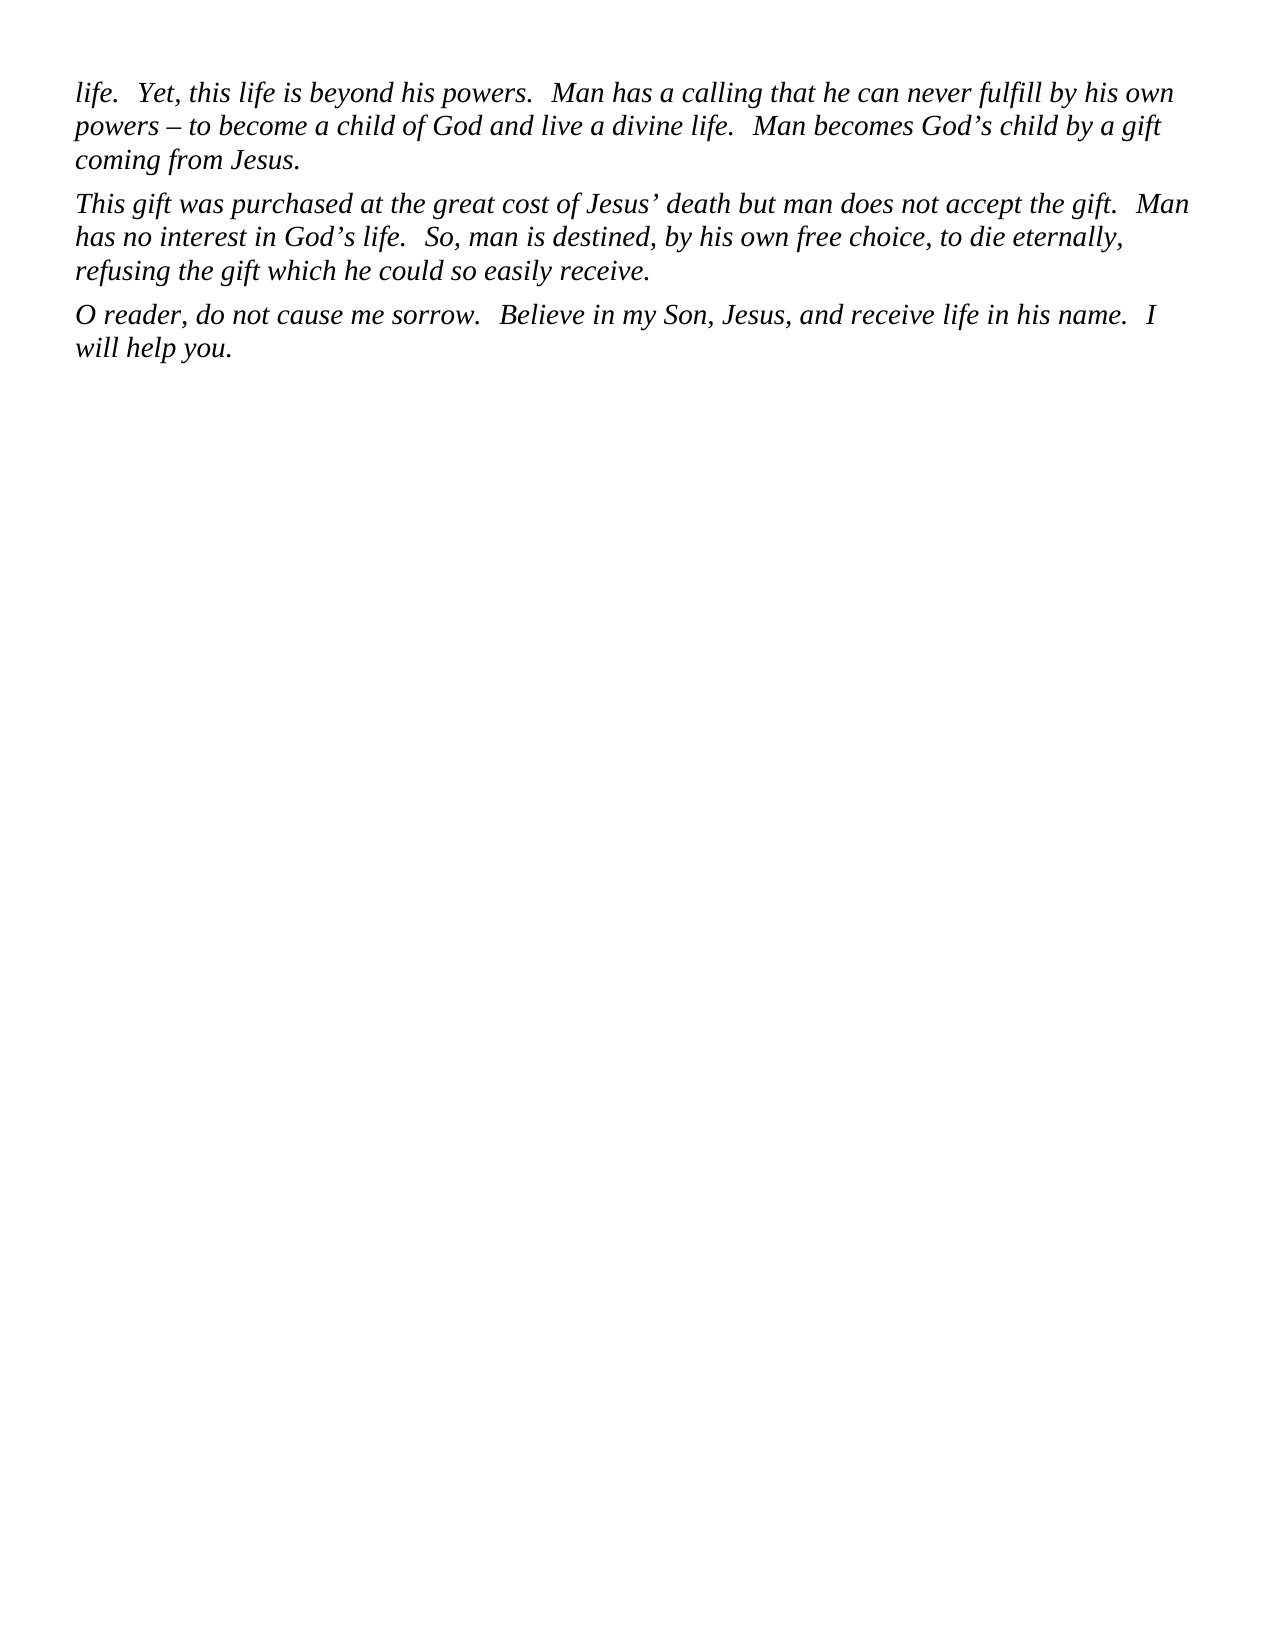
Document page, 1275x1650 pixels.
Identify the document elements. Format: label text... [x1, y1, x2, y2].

text This gift was purchased at the great cost of Jesus’ death but man does not accept the gift. Man has no interest in God’s life. So, man is destined, by his own free choice, to die eternally, refusing the gift which he could so easily receive. [75, 186, 1200, 287]
text life. Yet, this life is beyond his powers. Man has a calling that he can never fulfill by his own powers – to become a child of God and live a divine life. Man becomes God’s child by a gift coming from Jesus. [75, 75, 1200, 176]
text O reader, do not cause me sorrow. Believe in my Son, Jesus, and receive life in his name. I will help you. [75, 297, 1200, 364]
